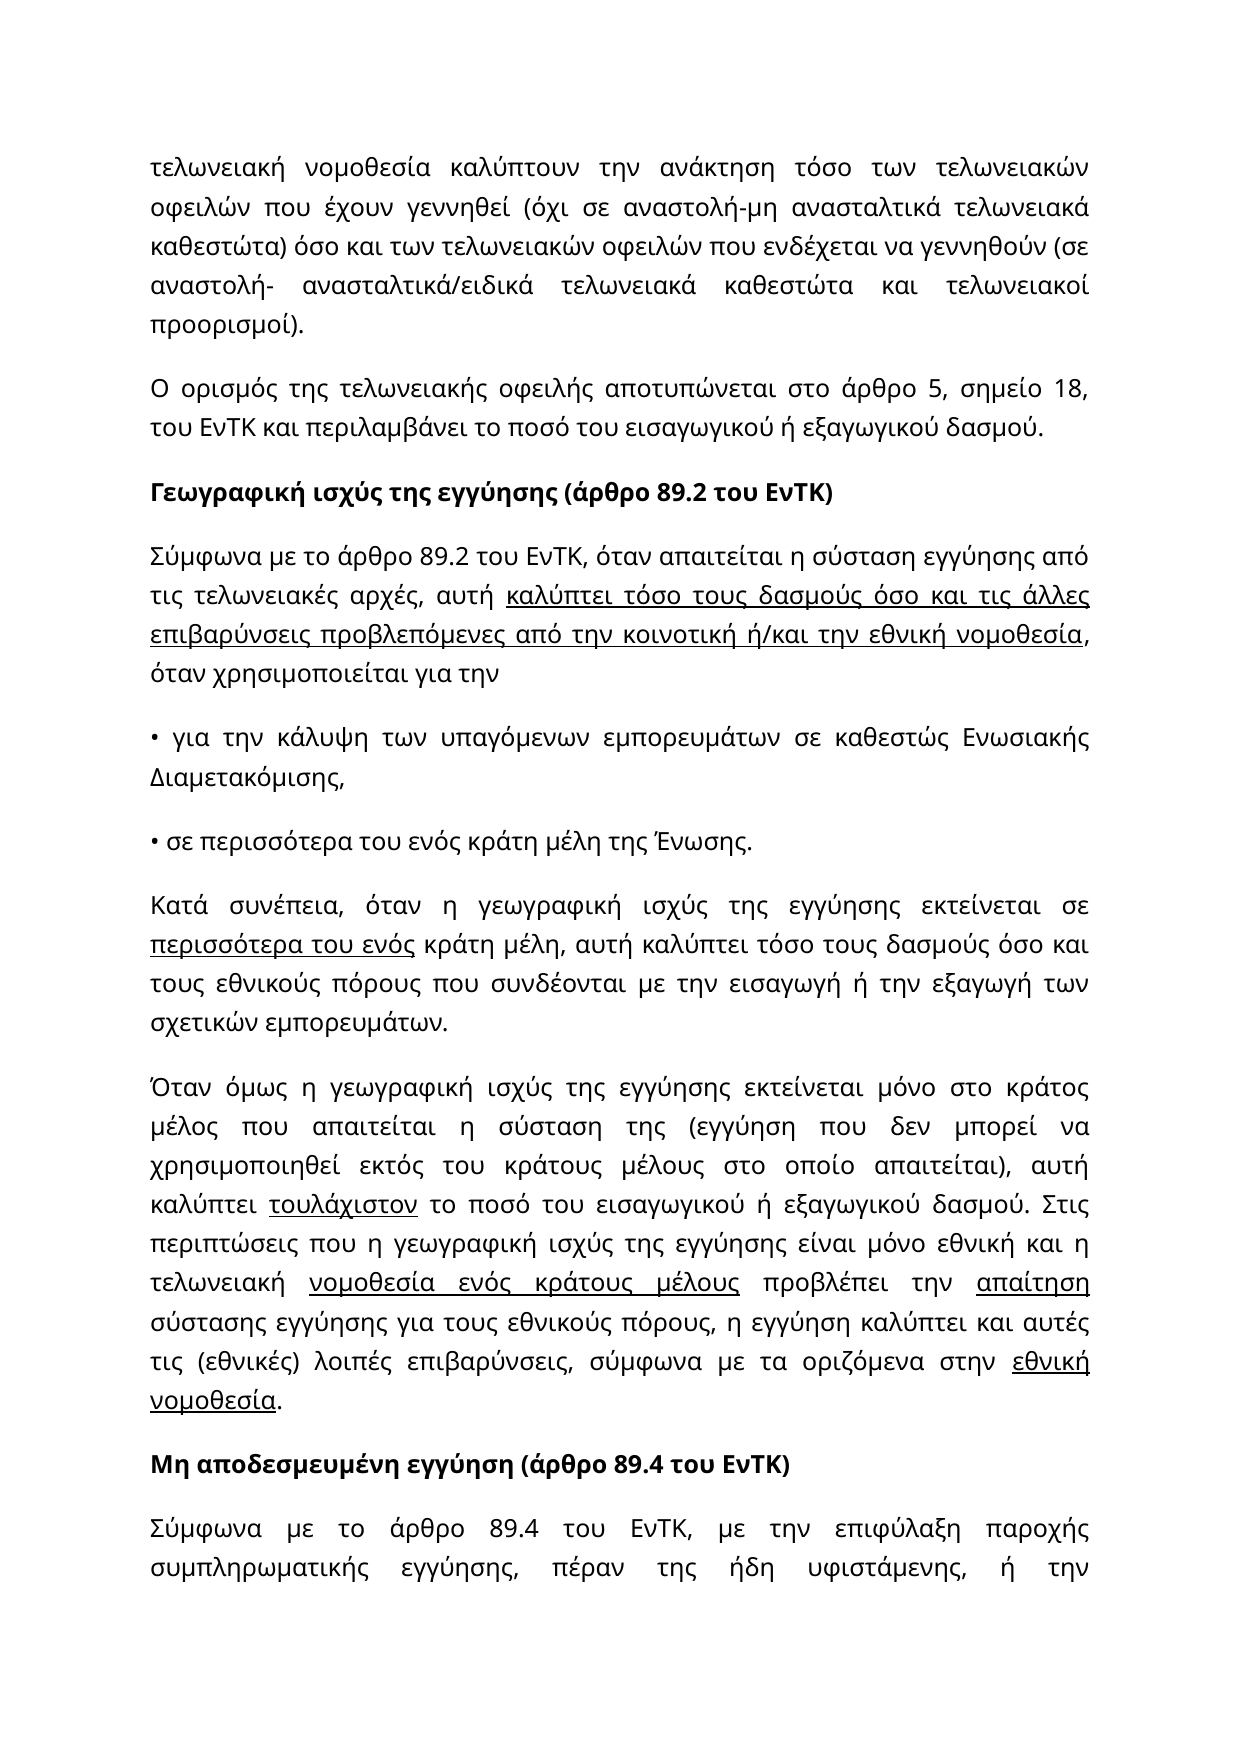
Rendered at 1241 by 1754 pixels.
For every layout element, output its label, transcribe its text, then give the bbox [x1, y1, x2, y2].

text Όταν όμως η γεωγραφική ισχύς της εγγύησης εκτείνεται μόνο στο κράτος μέλος που απαιτείται η σύσταση της (εγγύηση που δεν μπορεί να χρησιμοποιηθεί εκτός του κράτους μέλους στο οποίο απαιτείται), αυτή καλύπτει τουλάχιστον το ποσό του εισαγωγικού ή εξαγωγικού δασμού. Στις περιπτώσεις που η γεωγραφική ισχύς της εγγύησης είναι μόνο εθνική και η τελωνειακή νομοθεσία ενός κράτους μέλους προβλέπει την απαίτηση σύστασης εγγύησης για τους εθνικούς πόρους, η εγγύηση καλύπτει και αυτές τις (εθνικές) λοιπές επιβαρύνσεις, σύμφωνα με τα οριζόμενα στην εθνική νομοθεσία. [150, 1069, 1090, 1417]
text • για την κάλυψη των υπαγόμενων εμπορευμάτων σε καθεστώς Ενωσιακής Διαμετακόμισης, [150, 720, 1090, 793]
text Σύμφωνα με το άρθρο 89.4 του ΕνΤΚ, με την επιφύλαξη παροχής συμπληρωματικής εγγύησης, πέραν της ήδη υφιστάμενης, ή την [150, 1511, 1090, 1584]
text τελωνειακή νομοθεσία καλύπτουν την ανάκτηση τόσο των τελωνειακών οφειλών που έχουν γεννηθεί (όχι σε αναστολή-μη ανασταλτικά τελωνειακά καθεστώτα) όσο και των τελωνειακών οφειλών που ενδέχεται να γεννηθούν (σε αναστολή- ανασταλτικά/ειδικά τελωνειακά καθεστώτα και τελωνειακοί προορισμοί). [150, 150, 1090, 341]
text Ο ορισμός της τελωνειακής οφειλής αποτυπώνεται στο άρθρο 5, σημείο 18, του ΕνΤΚ και περιλαμβάνει το ποσό του εισαγωγικού ή εξαγωγικού δασμού. [150, 371, 1090, 444]
text Σύμφωνα με το άρθρο 89.2 του ΕνΤΚ, όταν απαιτείται η σύσταση εγγύησης από τις τελωνειακές αρχές, αυτή καλύπτει τόσο τους δασμούς όσο και τις άλλες επιβαρύνσεις προβλεπόμενες από την κοινοτική ή/και την εθνική νομοθεσία, όταν χρησιμοποιείται για την [150, 538, 1090, 690]
text Κατά συνέπεια, όταν η γεωγραφική ισχύς της εγγύησης εκτείνεται σε περισσότερα του ενός κράτη μέλη, αυτή καλύπτει τόσο τους δασμούς όσο και τους εθνικούς πόρους που συνδέονται με την εισαγωγή ή την εξαγωγή των σχετικών εμπορευμάτων. [150, 887, 1090, 1039]
text Γεωγραφική ισχύς της εγγύησης (άρθρο 89.2 του ΕνΤΚ) [150, 474, 1090, 508]
text Μη αποδεσμευμένη εγγύηση (άρθρο 89.4 του ΕνΤΚ) [150, 1447, 1090, 1481]
text • σε περισσότερα του ενός κράτη μέλη της Ένωσης. [150, 823, 1090, 857]
